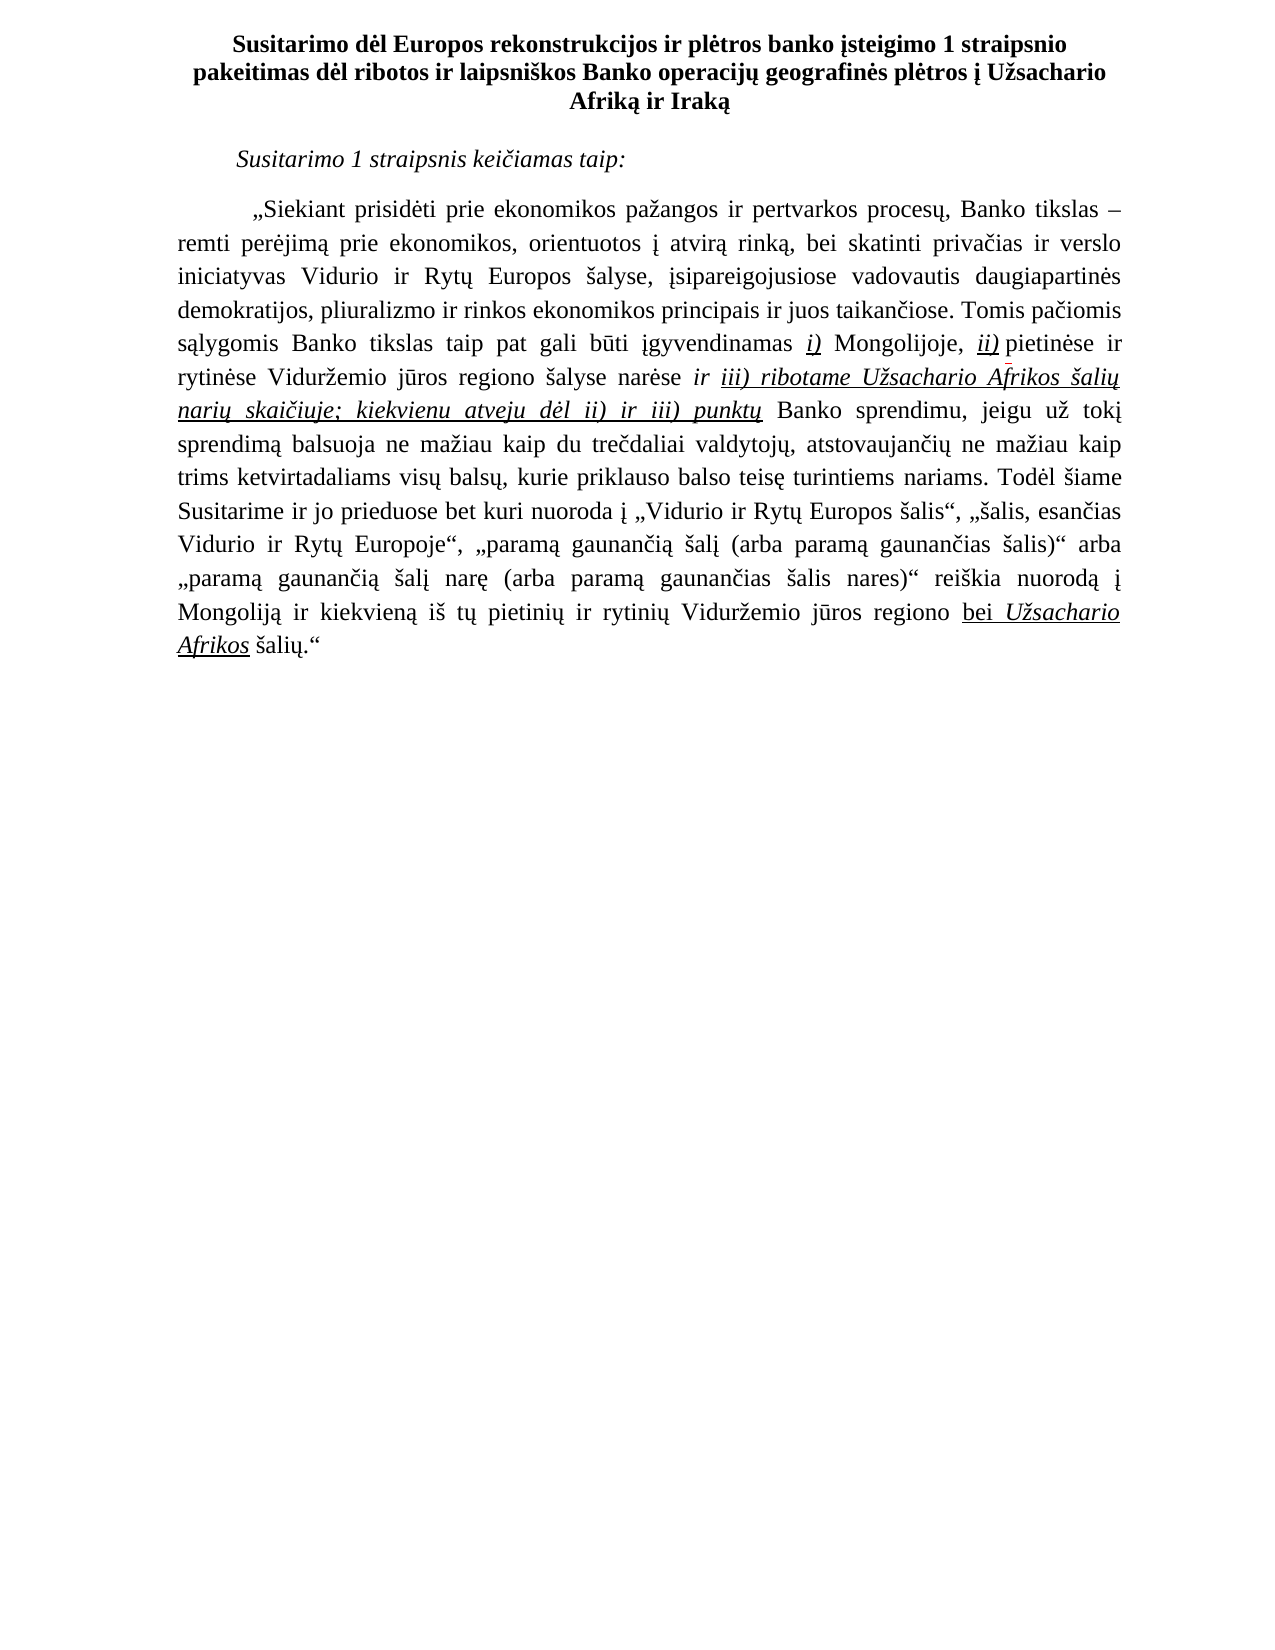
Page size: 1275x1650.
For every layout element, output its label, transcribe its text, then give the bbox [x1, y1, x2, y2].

text Susitarimo 1 straipsnis keičiamas taip: [177, 144, 1122, 172]
text „Siekiant prisidėti prie ekonomikos pažangos ir pertvarkos procesų, Banko tikslas – remti perėjimą prie ekonomikos, orientuotos į atvirą rinką, bei skatinti privačias ir verslo iniciatyvas Vidurio ir Rytų Europos šalyse, įsipareigojusiose vadovautis daugiapartinės demokratijos, pliuralizmo ir rinkos ekonomikos principais ir juos taikančiose. Tomis pačiomis sąlygomis Banko tikslas taip pat gali būti įgyvendinamas i) Mongolijoje, ii) pietinėse ir rytinėse Viduržemio jūros regiono šalyse narėse ir iii) ribotame Užsachario Afrikos šalių narių skaičiuje; kiekvienu atveju dėl ii) ir iii) punktų Banko sprendimu, jeigu už tokį sprendimą balsuoja ne mažiau kaip du trečdaliai valdytojų, atstovaujančių ne mažiau kaip trims ketvirtadaliams visų balsų, kurie priklauso balso teisę turintiems nariams. Todėl šiame Susitarime ir jo prieduose bet kuri nuoroda į „Vidurio ir Rytų Europos šalis“, „šalis, esančias Vidurio ir Rytų Europoje“, „paramą gaunančią šalį (arba paramą gaunančias šalis)“ arba „paramą gaunančią šalį narę (arba paramą gaunančias šalis nares)“ reiškia nuorodą į Mongoliją ir kiekvieną iš tų pietinių ir rytinių Viduržemio jūros regiono bei Užsachario Afrikos šalių.“ [177, 194, 1122, 659]
text Susitarimo dėl Europos rekonstrukcijos ir plėtros banko įsteigimo 1 straipsnio pakeitimas dėl ribotos ir laipsniškos Banko operacijų geografinės plėtros į Užsachario Afriką ir Iraką [177, 29, 1122, 115]
